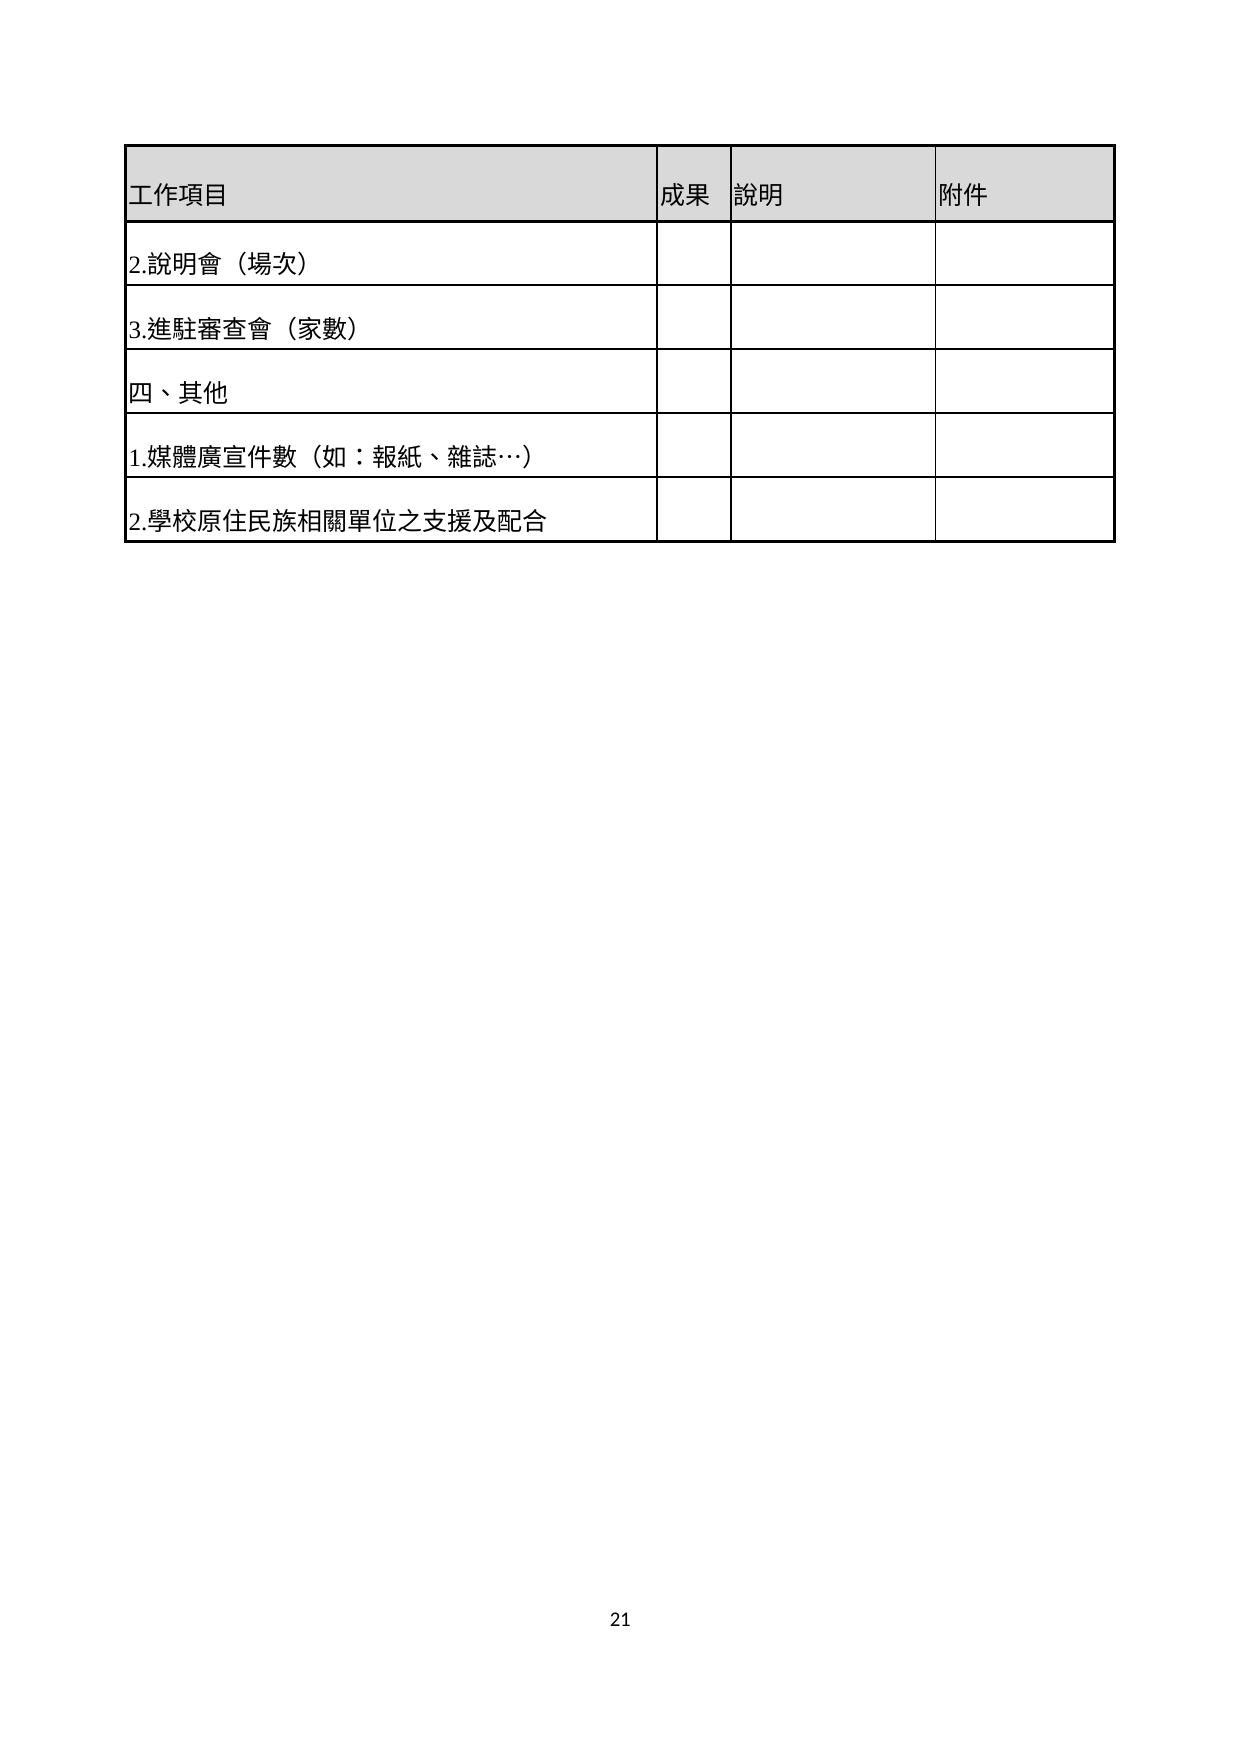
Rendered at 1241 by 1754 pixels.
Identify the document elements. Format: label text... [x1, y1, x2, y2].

table_cell [658, 223, 730, 284]
table_cell [658, 286, 730, 348]
table_cell [936, 350, 1113, 412]
table_header 附件 [936, 147, 1113, 220]
table_cell [658, 414, 730, 476]
table_cell [732, 286, 935, 348]
table_cell 四、其他 [127, 350, 656, 412]
table_cell 3.進駐審查會（家數） [127, 286, 656, 348]
table_cell 1.媒體廣宣件數（如：報紙、雜誌…） [127, 414, 656, 476]
table_header 說明 [732, 147, 935, 220]
table_cell [936, 286, 1113, 348]
table_cell [658, 350, 730, 412]
table_cell [732, 478, 935, 540]
table_cell [732, 223, 935, 284]
table_cell [936, 478, 1113, 540]
table_cell [732, 350, 935, 412]
table_cell [732, 414, 935, 476]
table_header 成果 [658, 147, 730, 220]
table_cell 2.學校原住民族相關單位之支援及配合 [127, 478, 656, 540]
table_cell [936, 414, 1113, 476]
table_header 工作項目 [127, 147, 656, 220]
table_cell [936, 223, 1113, 284]
table_cell [658, 478, 730, 540]
table_cell 2.說明會（場次） [127, 223, 656, 284]
